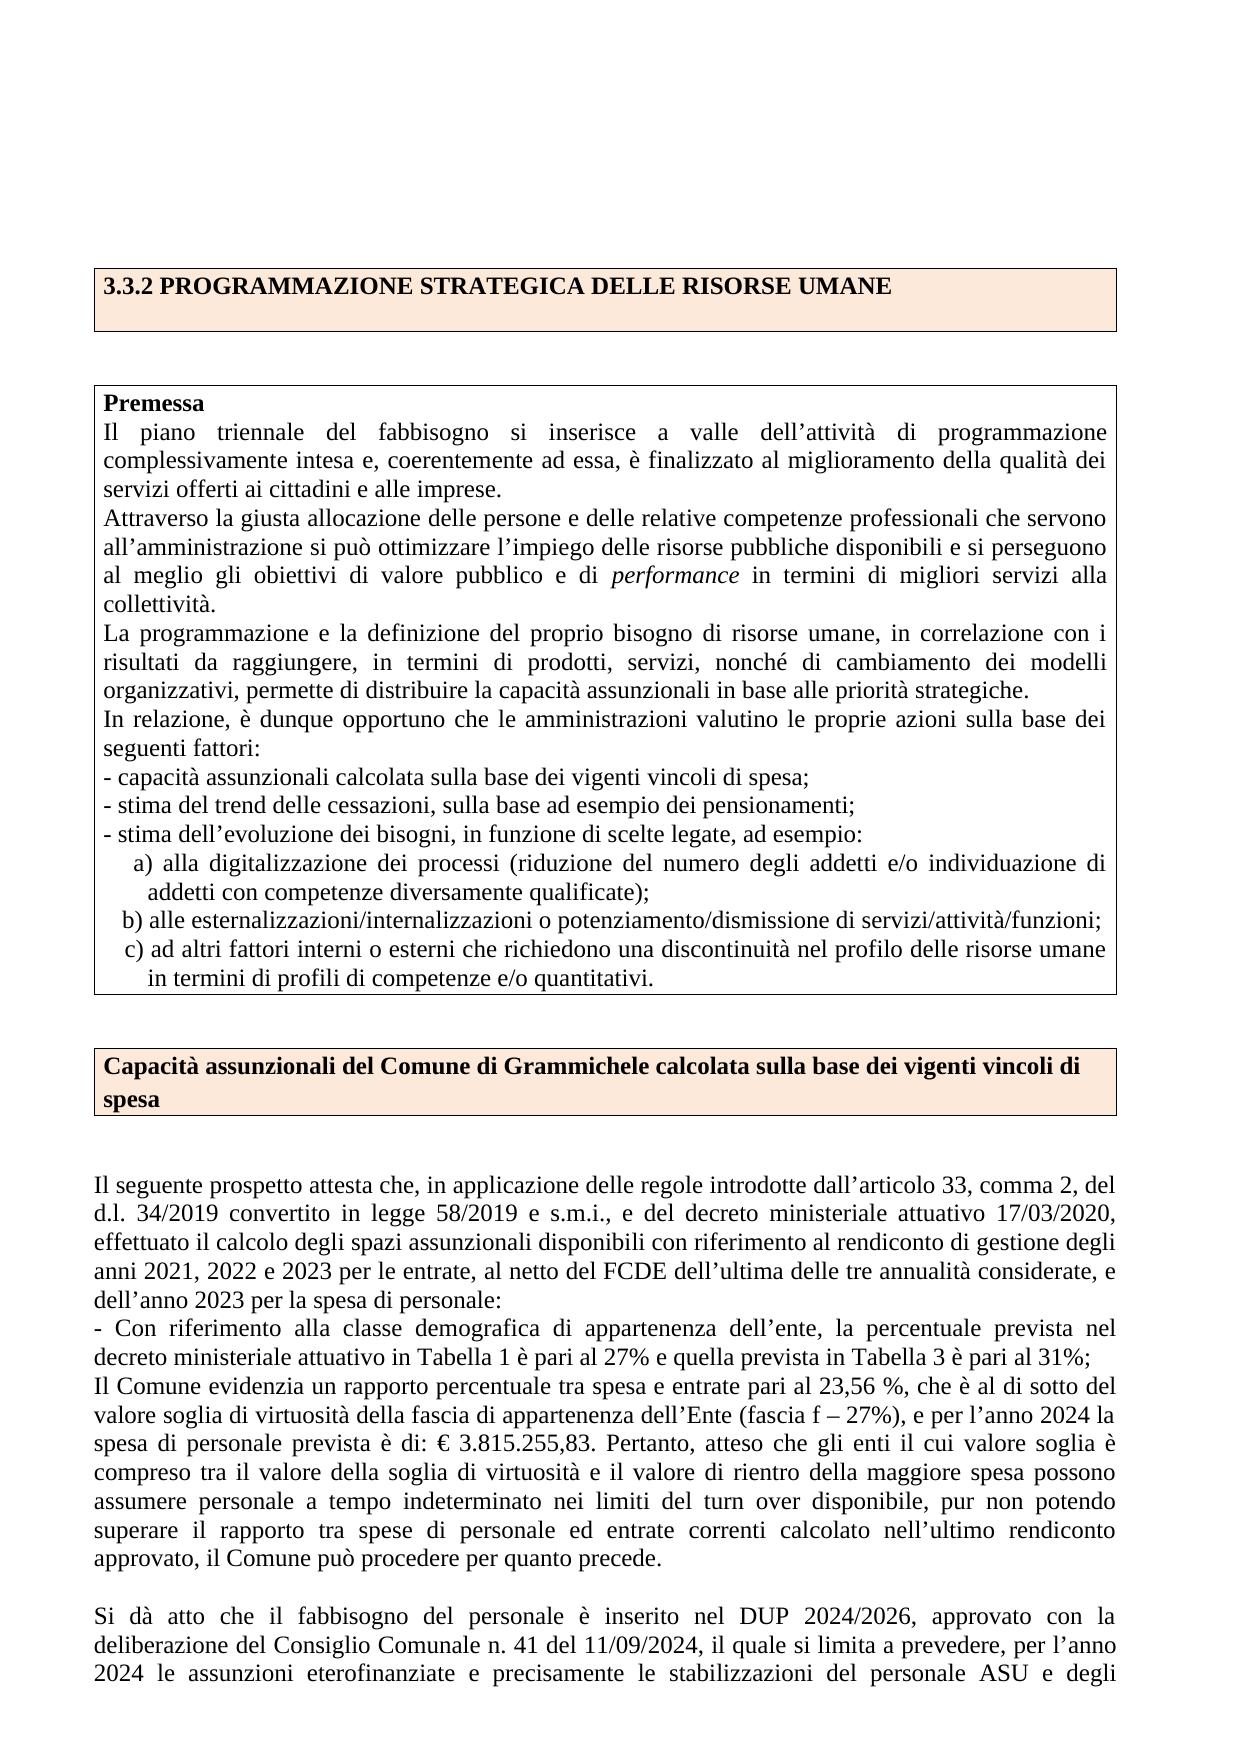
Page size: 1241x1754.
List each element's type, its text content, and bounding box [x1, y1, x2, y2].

text - stima dell’evoluzione dei bisogni, in funzione di scelte legate, ad esempio: [95, 816, 1116, 845]
text Capacità assunzionali del Comune di Grammichele calcolata sulla base dei vigenti vincoli di spesa [95, 1049, 1116, 1115]
text Il seguente prospetto attesta che, in applicazione delle regole introdotte dall’articolo 33, comma 2, del d.l. 34/2019 convertito in legge 58/2019 e s.m.i., e del decreto ministeriale attuativo 17/03/2020, effettuato il calcolo degli spazi assunzionali disponibili con riferimento al rendiconto di gestione degli anni 2021, 2022 e 2023 per le entrate, al netto del FCDE dell’ultima delle tre annualità considerate, e dell’anno 2023 per la spesa di personale: [94, 1170, 1117, 1313]
text a) alla digitalizzazione dei processi (riduzione del numero degli addetti e/o individuazione di addetti con competenze diversamente qualificate); [95, 845, 1116, 902]
text In relazione, è dunque opportuno che le amministrazioni valutino le proprie azioni sulla base dei seguenti fattori: [95, 701, 1116, 759]
text La programmazione e la definizione del proprio bisogno di risorse umane, in correlazione con i risultati da raggiungere, in termini di prodotti, servizi, nonché di cambiamento dei modelli organizzativi, permette di distribuire la capacità assunzionali in base alle priorità strategiche. [95, 615, 1116, 701]
text - stima del trend delle cessazioni, sulla base ad esempio dei pensionamenti; [95, 787, 1116, 816]
text Si dà atto che il fabbisogno del personale è inserito nel DUP 2024/2026, approvato con la deliberazione del Consiglio Comunale n. 41 del 11/09/2024, il quale si limita a prevedere, per l’anno 2024 le assunzioni eterofinanziate e precisamente le stabilizzazioni del personale ASU e degli [94, 1601, 1117, 1687]
text ‐ Con riferimento alla classe demografica di appartenenza dell’ente, la percentuale prevista nel decreto ministeriale attuativo in Tabella 1 è pari al 27% e quella prevista in Tabella 3 è pari al 31%; [94, 1313, 1117, 1371]
text Il Comune evidenzia un rapporto percentuale tra spesa e entrate pari al 23,56 %, che è al di sotto del valore soglia di virtuosità della fascia di appartenenza dell’Ente (fascia f – 27%), e per l’anno 2024 la spesa di personale prevista è di: € 3.815.255,83. Pertanto, atteso che gli enti il cui valore soglia è compreso tra il valore della soglia di virtuosità e il valore di rientro della maggiore spesa possono assumere personale a tempo indeterminato nei limiti del turn over disponibile, pur non potendo superare il rapporto tra spese di personale ed entrate correnti calcolato nell’ultimo rendiconto approvato, il Comune può procedere per quanto precede. [94, 1371, 1117, 1572]
text b) alle esternalizzazioni/internalizzazioni o potenziamento/dismissione di servizi/attività/funzioni; [95, 902, 1116, 931]
text Attraverso la giusta allocazione delle persone e delle relative competenze professionali che servono all’amministrazione si può ottimizzare l’impiego delle risorse pubbliche disponibili e si perseguono al meglio gli obiettivi di valore pubblico e di performance in termini di migliori servizi alla collettività. [95, 500, 1116, 615]
text 3.3.2 PROGRAMMAZIONE STRATEGICA DELLE RISORSE UMANE [95, 269, 1116, 296]
text - capacità assunzionali calcolata sulla base dei vigenti vincoli di spesa; [95, 759, 1116, 787]
text Il piano triennale del fabbisogno si inserisce a valle dell’attività di programmazione complessivamente intesa e, coerentemente ad essa, è finalizzato al miglioramento della qualità dei servizi offerti ai cittadini e alle imprese. [95, 414, 1116, 500]
text Premessa [95, 386, 1116, 414]
text c) ad altri fattori interni o esterni che richiedono una discontinuità nel profilo delle risorse umane in termini di profili di competenze e/o quantitativi. [95, 931, 1116, 994]
